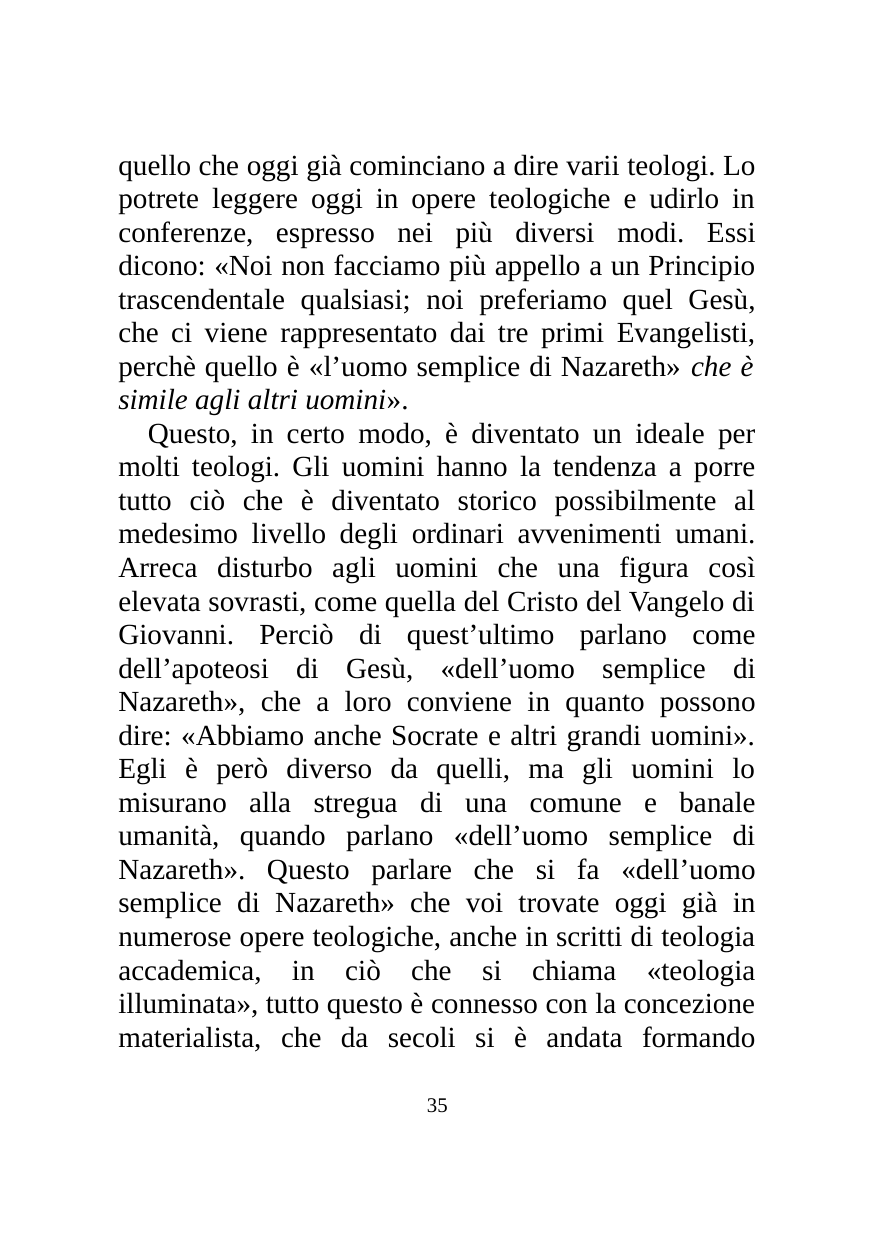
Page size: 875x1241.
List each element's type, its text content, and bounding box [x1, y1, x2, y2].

text Questo, in certo modo, è diventato un ideale per molti teologi. Gli uomini hanno la tendenza a porre tutto ciò che è diventato storico possibilmente al medesimo livello degli ordinari avvenimenti umani. Arreca disturbo agli uomini che una figura così elevata sovrasti, come quella del Cristo del Vangelo di Giovanni. Perciò di quest’ultimo parlano come dell’apoteosi di Gesù, «dell’uomo semplice di Nazareth», che a loro conviene in quanto possono dire: «Abbiamo anche Socrate e altri grandi uomini». Egli è però diverso da quelli, ma gli uomini lo misurano alla stregua di una comune e banale umanità, quando parlano «dell’uomo semplice di Nazareth». Questo parlare che si fa «dell’uomo semplice di Nazareth» che voi trovate oggi già in numerose opere teologiche, anche in scritti di teologia accademica, in ciò che si chiama «teologia illuminata», tutto questo è connesso con la concezione materialista, che da secoli si è andata formando [118, 416, 756, 1053]
text quello che oggi già cominciano a dire varii teologi. Lo potrete leggere oggi in opere teologiche e udirlo in conferenze, espresso nei più diversi modi. Essi dicono: «Noi non facciamo più appello a un Principio trascendentale qualsiasi; noi preferiamo quel Gesù, che ci viene rappresentato dai tre primi Evangelisti, perchè quello è «l’uomo semplice di Nazareth» che è simile agli altri uomini». [118, 148, 756, 416]
